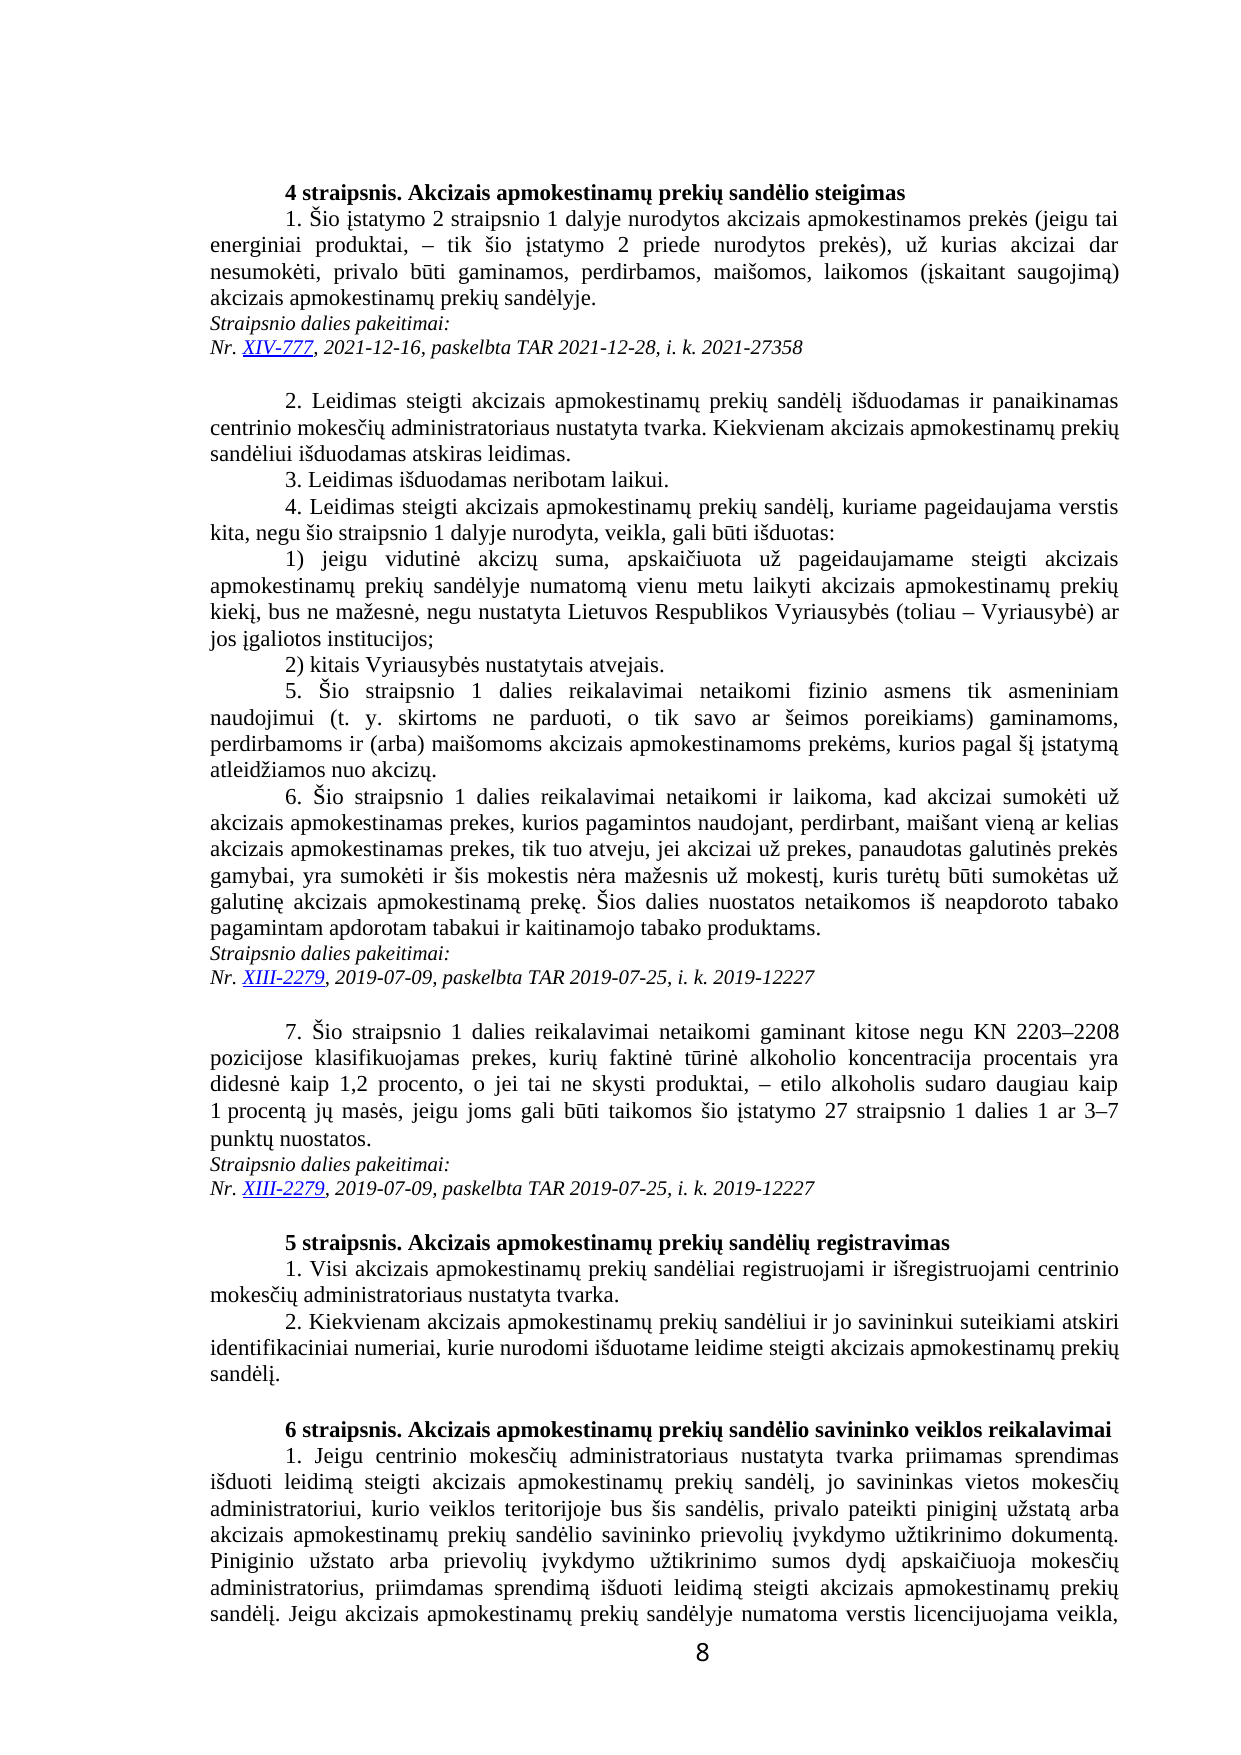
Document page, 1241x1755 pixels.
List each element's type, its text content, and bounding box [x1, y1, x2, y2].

text Straipsnio dalies pakeitimai: [210, 311, 1120, 334]
text Straipsnio dalies pakeitimai: [210, 941, 1120, 965]
text Nr. XIII-2279, 2019-07-09, paskelbta TAR 2019-07-25, i. k. 2019-12227 [210, 965, 1120, 989]
text 1. Visi akcizais apmokestinamų prekių sandėliai registruojami ir išregistruojami centrinio mokesčių administratoriaus nustatyta tvarka. [210, 1255, 1120, 1308]
text 5. Šio straipsnio 1 dalies reikalavimai netaikomi fizinio asmens tik asmeniniam naudojimui (t. y. skirtoms ne parduoti, o tik savo ar šeimos poreikiams) gaminamoms, perdirbamoms ir (arba) maišomoms akcizais apmokestinamoms prekėms, kurios pagal šį įstatymą atleidžiamos nuo akcizų. [210, 677, 1120, 783]
subtitle 6 straipsnis. Akcizais apmokestinamų prekių sandėlio savininko veiklos reikalavimai [285, 1416, 1120, 1442]
text 2) kitais Vyriausybės nustatytais atvejais. [210, 651, 1120, 677]
text 3. Leidimas išduodamas neribotam laikui. [210, 466, 1120, 493]
text Nr. XIV-777, 2021-12-16, paskelbta TAR 2021-12-28, i. k. 2021-27358 [210, 334, 1120, 359]
text Nr. XIII-2279, 2019-07-09, paskelbta TAR 2019-07-25, i. k. 2019-12227 [210, 1176, 1120, 1200]
text 2. Kiekvienam akcizais apmokestinamų prekių sandėliui ir jo savininkui suteikiami atskiri identifikaciniai numeriai, kurie nurodomi išduotame leidime steigti akcizais apmokestinamų prekių sandėlį. [210, 1308, 1120, 1387]
text 1. Šio įstatymo 2 straipsnio 1 dalyje nurodytos akcizais apmokestinamos prekės (jeigu tai energiniai produktai, – tik šio įstatymo 2 priede nurodytos prekės), už kurias akcizai dar nesumokėti, privalo būti gaminamos, perdirbamos, maišomos, laikomos (įskaitant saugojimą) akcizais apmokestinamų prekių sandėlyje. [210, 205, 1120, 311]
subtitle 4 straipsnis. Akcizais apmokestinamų prekių sandėlio steigimas [210, 179, 1120, 205]
text 4. Leidimas steigti akcizais apmokestinamų prekių sandėlį, kuriame pageidaujama verstis kita, negu šio straipsnio 1 dalyje nurodyta, veikla, gali būti išduotas: [210, 493, 1120, 546]
text 6. Šio straipsnio 1 dalies reikalavimai netaikomi ir laikoma, kad akcizai sumokėti už akcizais apmokestinamas prekes, kurios pagamintos naudojant, perdirbant, maišant vieną ar kelias akcizais apmokestinamas prekes, tik tuo atveju, jei akcizai už prekes, panaudotas galutinės prekės gamybai, yra sumokėti ir šis mokestis nėra mažesnis už mokestį, kuris turėtų būti sumokėtas už galutinę akcizais apmokestinamą prekę. Šios dalies nuostatos netaikomos iš neapdoroto tabako pagamintam apdorotam tabakui ir kaitinamojo tabako produktams. [210, 783, 1120, 941]
subtitle 5 straipsnis. Akcizais apmokestinamų prekių sandėlių registravimas [210, 1229, 1120, 1255]
text 1) jeigu vidutinė akcizų suma, apskaičiuota už pageidaujamame steigti akcizais apmokestinamų prekių sandėlyje numatomą vienu metu laikyti akcizais apmokestinamų prekių kiekį, bus ne mažesnė, negu nustatyta Lietuvos Respublikos Vyriausybės (toliau – Vyriausybė) ar jos įgaliotos institucijos; [210, 546, 1120, 651]
text 2. Leidimas steigti akcizais apmokestinamų prekių sandėlį išduodamas ir panaikinamas centrinio mokesčių administratoriaus nustatyta tvarka. Kiekvienam akcizais apmokestinamų prekių sandėliui išduodamas atskiras leidimas. [210, 387, 1120, 466]
text 7. Šio straipsnio 1 dalies reikalavimai netaikomi gaminant kitose negu KN 2203–2208 pozicijose klasifikuojamas prekes, kurių faktinė tūrinė alkoholio koncentracija procentais yra didesnė kaip 1,2 procento, o jei tai ne skysti produktai, – etilo alkoholis sudaro daugiau kaip 1 procentą jų masės, jeigu joms gali būti taikomos šio įstatymo 27 straipsnio 1 dalies 1 ar 3–7 punktų nuostatos. [210, 1018, 1120, 1152]
text Straipsnio dalies pakeitimai: [210, 1152, 1120, 1176]
text 1. Jeigu centrinio mokesčių administratoriaus nustatyta tvarka priimamas sprendimas išduoti leidimą steigti akcizais apmokestinamų prekių sandėlį, jo savininkas vietos mokesčių administratoriui, kurio veiklos teritorijoje bus šis sandėlis, privalo pateikti piniginį užstatą arba akcizais apmokestinamų prekių sandėlio savininko prievolių įvykdymo užtikrinimo dokumentą. Piniginio užstato arba prievolių įvykdymo užtikrinimo sumos dydį apskaičiuoja mokesčių administratorius, priimdamas sprendimą išduoti leidimą steigti akcizais apmokestinamų prekių sandėlį. Jeigu akcizais apmokestinamų prekių sandėlyje numatoma verstis licencijuojama veikla, [210, 1442, 1120, 1626]
